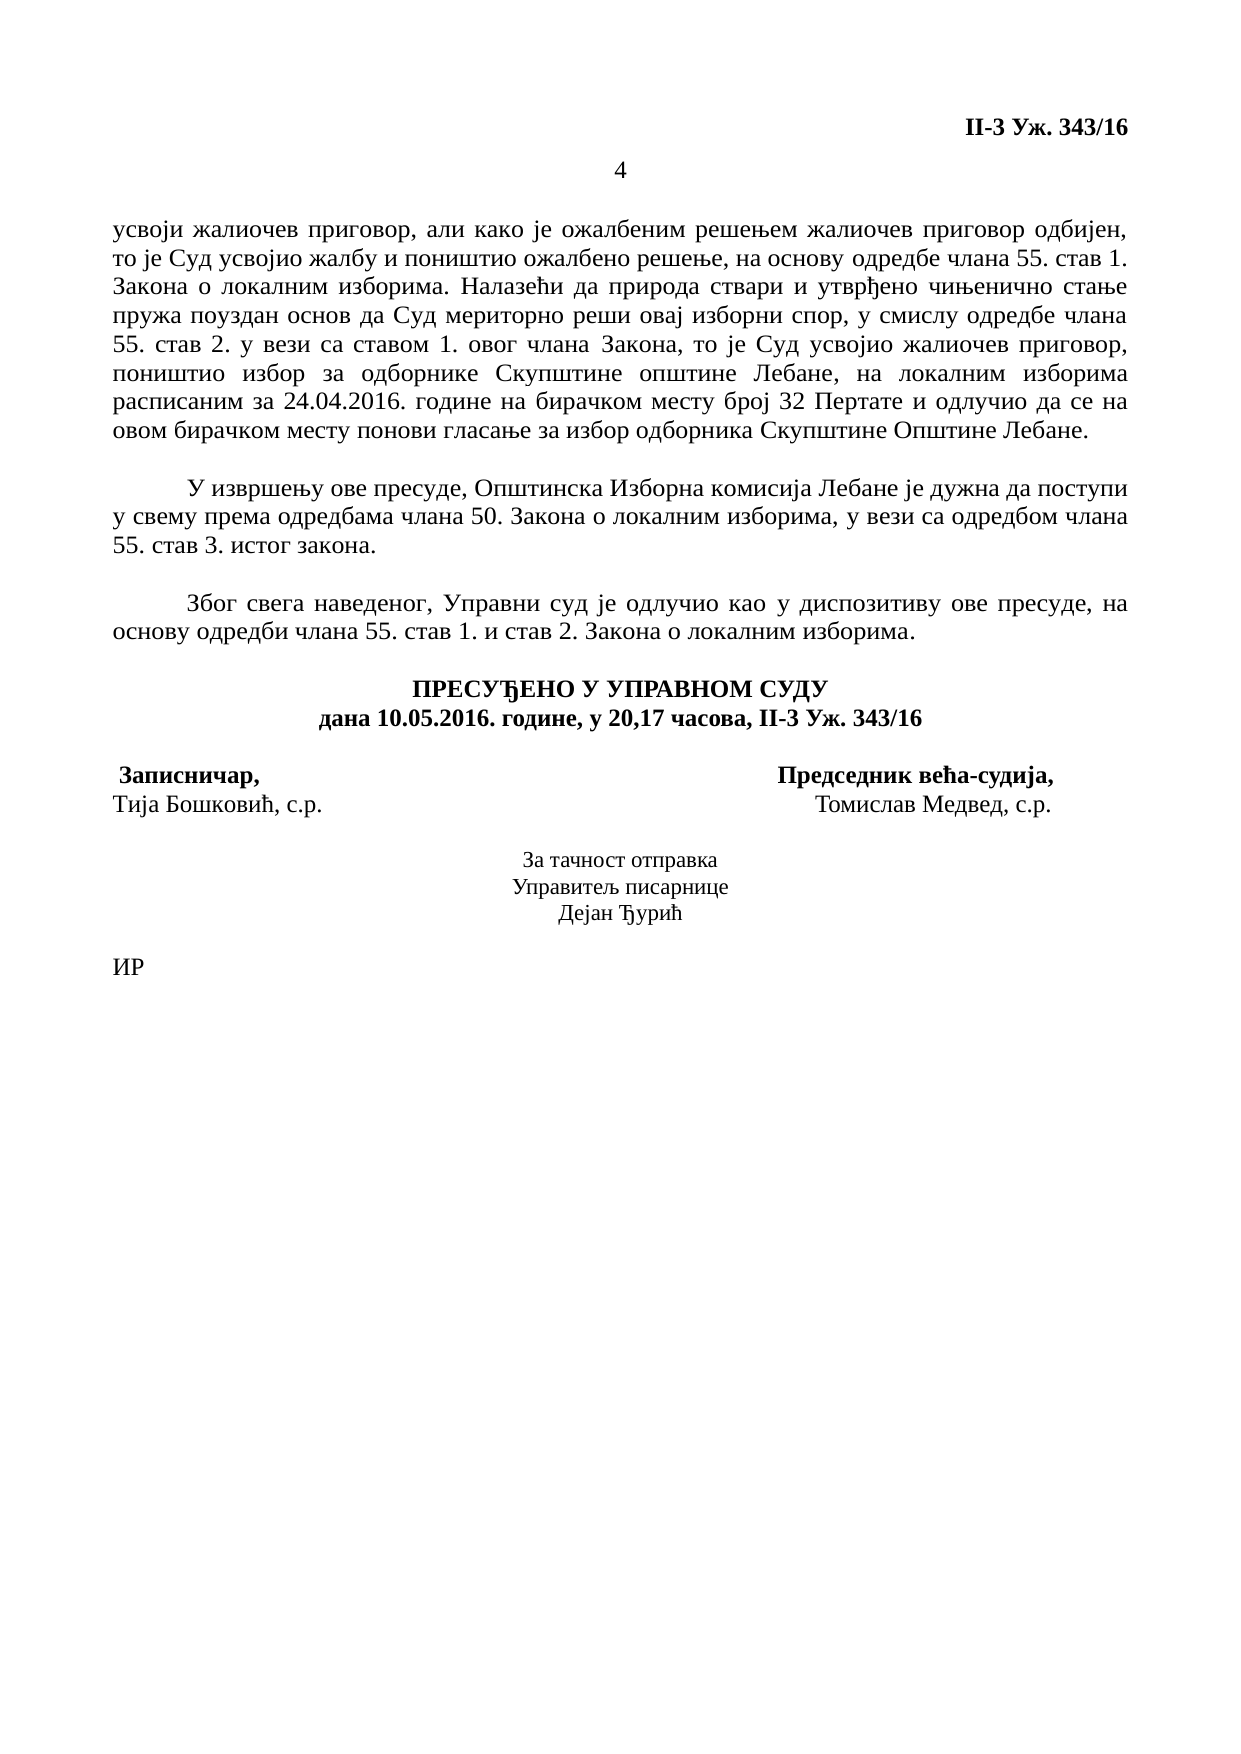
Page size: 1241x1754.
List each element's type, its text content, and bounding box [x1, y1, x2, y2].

text Због свега наведеног, Управни суд је одлучио као у диспозитиву ове пресуде, на основу одредби члана 55. став 1. и став 2. Закона о локалним изборима. [112, 588, 1128, 645]
text Управитељ писарнице [112, 873, 1128, 899]
text За тачност отправка [112, 846, 1128, 873]
text усвоји жалиочев приговор, али како је ожалбеним решењем жалиочев приговор одбијен, то је Суд усвојио жалбу и поништио ожалбено решење, на основу одредбе члана 55. став 1. Закона о локалним изборима. Налазећи да природа ствари и утврђено чињенично стање пружа поуздан основ да Суд мериторно реши овај изборни спор, у смислу одредбе члана 55. став 2. у вези са ставом 1. овог члана Закона, то је Суд усвојио жалиочев приговор, поништио избор за одборнике Скупштине општине Лебане, на локалним изборима расписаним за 24.04.2016. године на бирачком месту број 32 Пертате и одлучио да се на овом бирачком месту понови гласање за избор одборника Скупштине Општине Лебане. [112, 214, 1128, 444]
text У извршењу ове пресуде, Општинска Изборна комисија Лебане је дужна да поступи у свему према одредбама члана 50. Закона о локалним изборима, у вези са одредбом члана 55. став 3. истог закона. [112, 473, 1128, 559]
text ПРЕСУЂЕНО У УПРАВНОМ СУДУ [112, 674, 1128, 703]
text Тија Бошковић, с.р. Томислав Медвед, с.р. [112, 789, 1126, 818]
text ИР [112, 952, 1126, 981]
text Записничар, Председник већа-судија, [112, 760, 1126, 789]
text Дејан Ђурић [112, 899, 1128, 925]
text дана 10.05.2016. године, у 20,17 часова, II-3 Уж. 343/16 [112, 703, 1128, 731]
